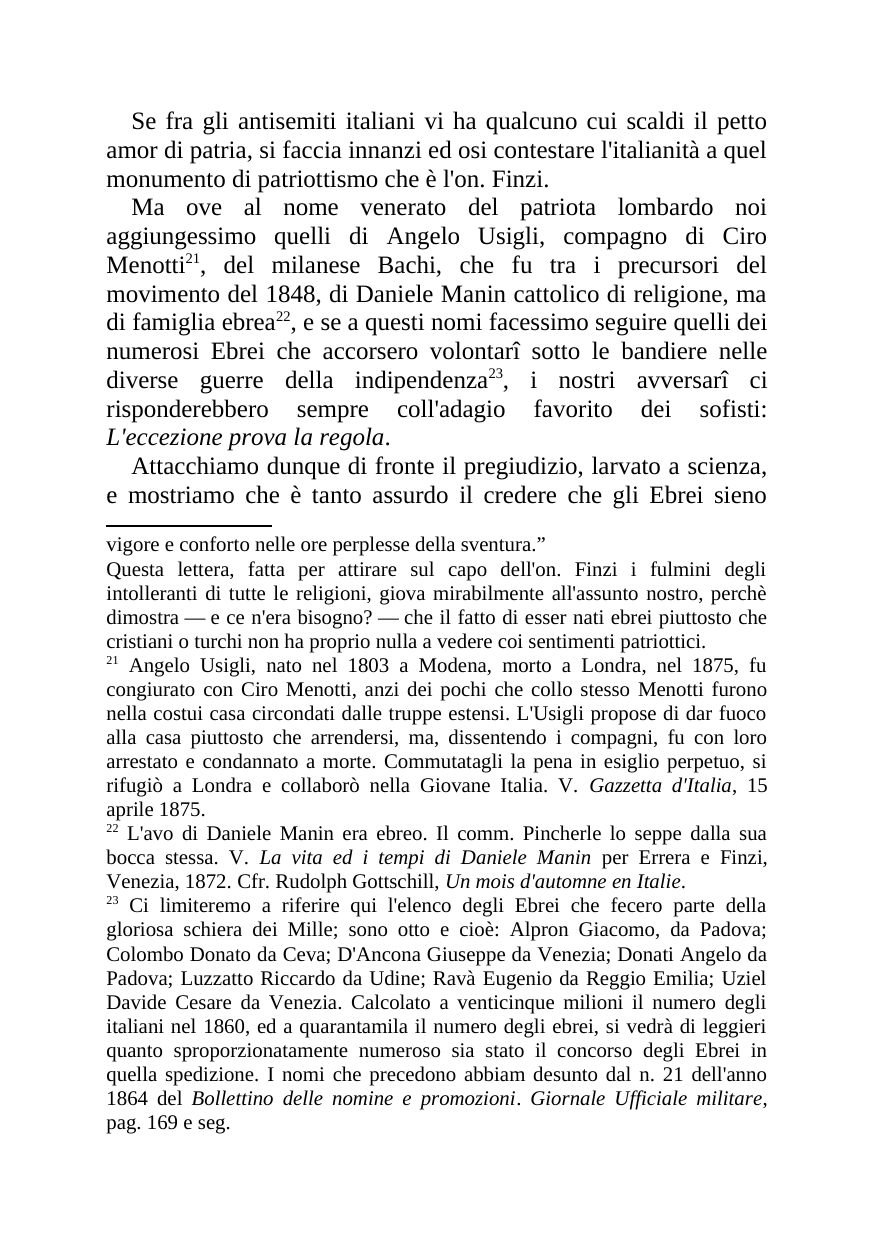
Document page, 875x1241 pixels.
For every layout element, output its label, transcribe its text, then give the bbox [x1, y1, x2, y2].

text Attacchiamo dunque di fronte il pregiudizio, larvato a scienza, e mostriamo che è tanto assurdo il credere che gli Ebrei sieno [106, 451, 768, 509]
text Ci limiteremo a riferire qui l'elenco degli Ebrei che fecero parte della gloriosa schiera dei Mille; sono otto e cioè: Alpron Giacomo, da Padova; Colombo Donato da Ceva; D'Ancona Giuseppe da Venezia; Donati Angelo da Padova; Luzzatto Riccardo da Udine; Ravà Eugenio da Reggio Emilia; Uziel Davide Cesare da Venezia. Calcolato a venticinque milioni il numero degli italiani nel 1860, ed a quarantamila il numero degli ebrei, si vedrà di leggieri quanto sproporzionatamente numeroso sia stato il concorso degli Ebrei in quella spedizione. I nomi che precedono abbiam desunto dal n. 21 dell'anno 1864 del Bollettino delle nomine e promozioni. Giornale Ufficiale militare, pag. 169 e seg. [106, 893, 768, 1134]
text vigore e conforto nelle ore perplesse della sventura.” [106, 532, 768, 556]
text Questa lettera, fatta per attirare sul capo dell'on. Finzi i fulmini degli intolleranti di tutte le religioni, giova mirabilmente all'assunto nostro, perchè dimostra — e ce n'era bisogno? — che il fatto di esser nati ebrei piuttosto che cristiani o turchi non ha proprio nulla a vedere coi sentimenti patriottici. [106, 556, 768, 653]
text Se fra gli antisemiti italiani vi ha qualcuno cui scaldi il petto amor di patria, si faccia innanzi ed osi contestare l'italianità a quel monumento di patriottismo che è l'on. Finzi. [106, 106, 768, 192]
text Ma ove al nome venerato del patriota lombardo noi aggiungessimo quelli di Angelo Usigli, compagno di Ciro Menotti, del milanese Bachi, che fu tra i precursori del movimento del 1848, di Daniele Manin cattolico di religione, ma di famiglia ebrea, e se a questi nomi facessimo seguire quelli dei numerosi Ebrei che accorsero volontarî sotto le bandiere nelle diverse guerre della indipendenza, i nostri avversarî ci risponderebbero sempre coll'adagio favorito dei sofisti: L'eccezione prova la regola. [106, 192, 768, 451]
text L'avo di Daniele Manin era ebreo. Il comm. Pincherle lo seppe dalla sua bocca stessa. V. La vita ed i tempi di Daniele Manin per Errera e Finzi, Venezia, 1872. Cfr. Rudolph Gottschill, Un mois d'automne en Italie. [106, 821, 768, 893]
text Angelo Usigli, nato nel 1803 a Modena, morto a Londra, nel 1875, fu congiurato con Ciro Menotti, anzi dei pochi che collo stesso Menotti furono nella costui casa circondati dalle truppe estensi. L'Usigli propose di dar fuoco alla casa piuttosto che arrendersi, ma, dissentendo i compagni, fu con loro arrestato e condannato a morte. Commutatagli la pena in esiglio perpetuo, si rifugiò a Londra e collaborò nella Giovane Italia. V. Gazzetta d'Italia, 15 aprile 1875. [106, 653, 768, 821]
